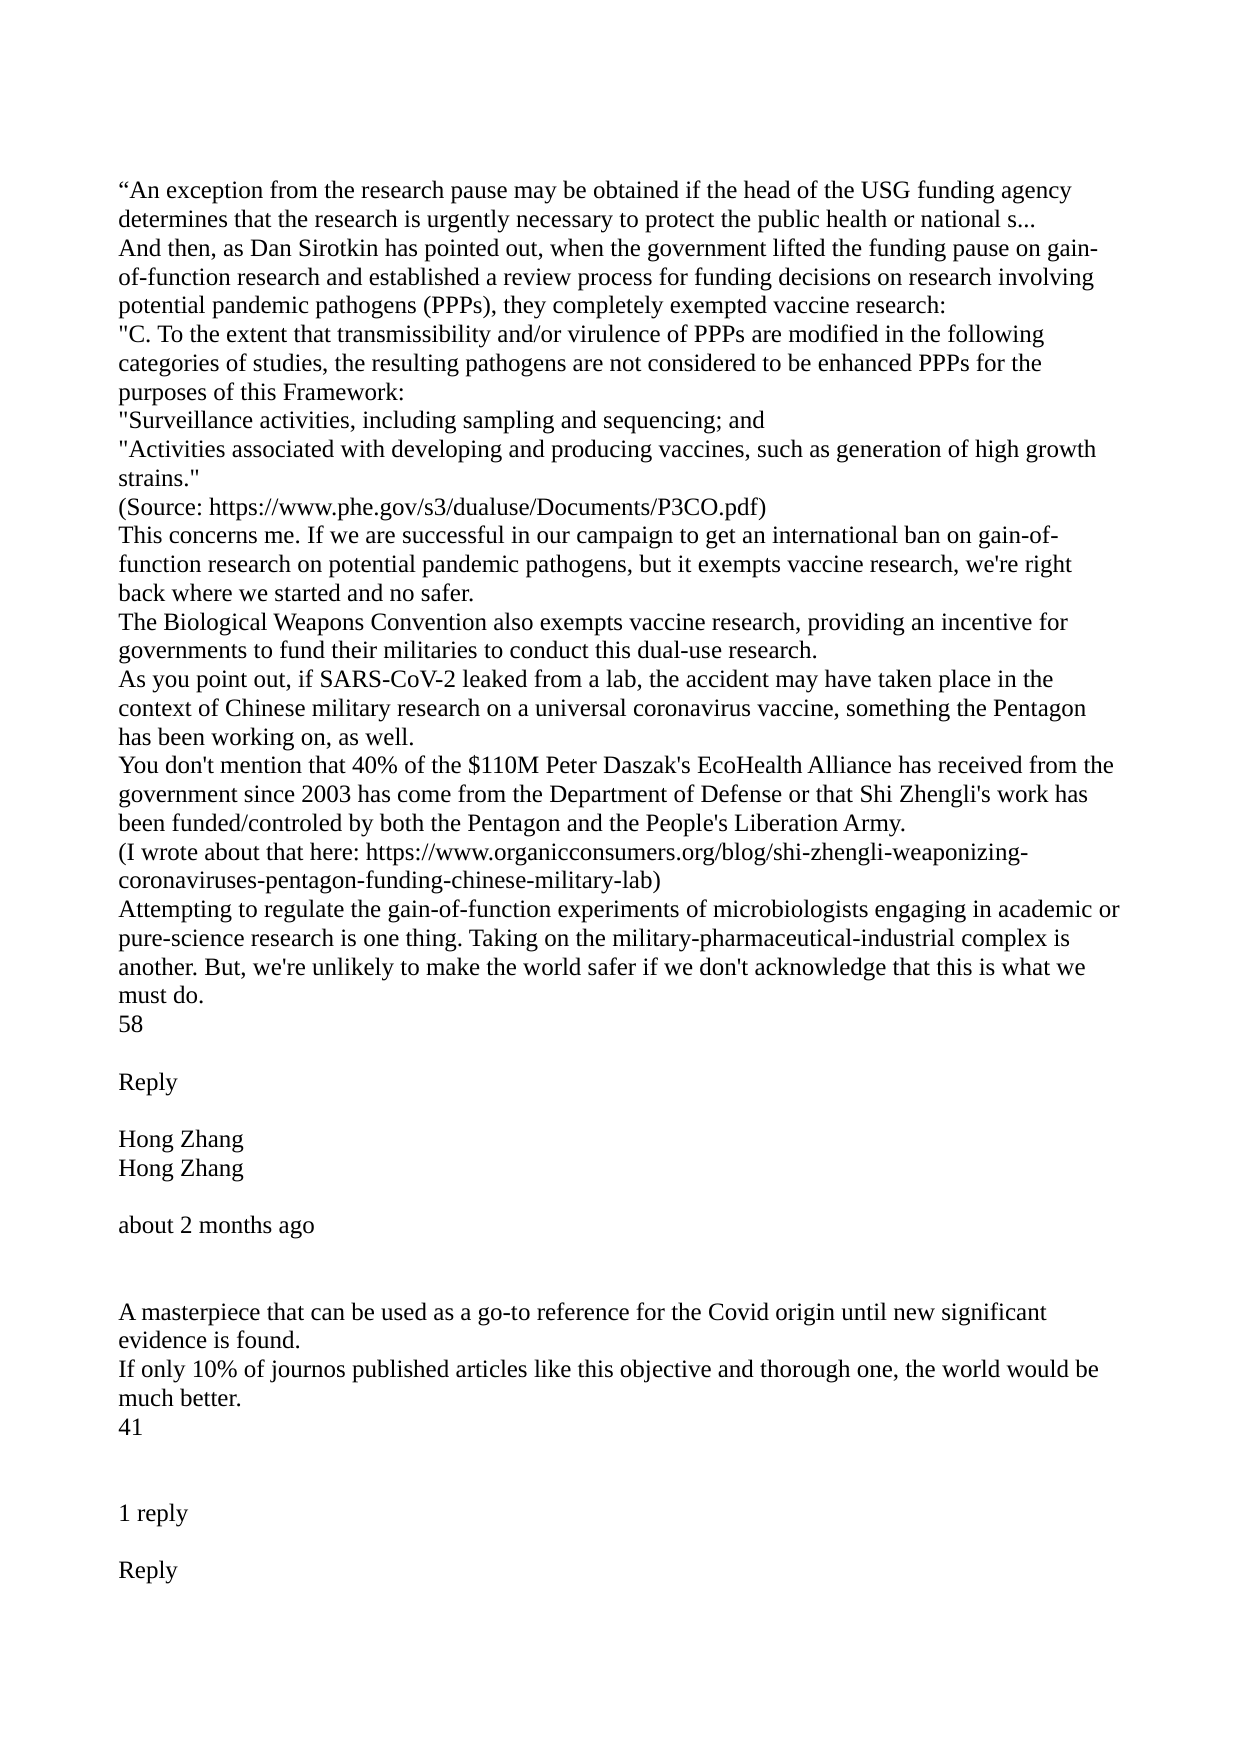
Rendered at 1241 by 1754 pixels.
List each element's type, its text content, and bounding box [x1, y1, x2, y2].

text about 2 months ago [118, 1211, 1122, 1239]
text And then, as Dan Sirotkin has pointed out, when the government lifted the funding pause on gain-of-function research and established a review process for funding decisions on research involving potential pandemic pathogens (PPPs), they completely exempted vaccine research: [118, 233, 1122, 319]
text This concerns me. If we are successful in our campaign to get an international ban on gain-of-function research on potential pandemic pathogens, but it exempts vaccine research, we're right back where we started and no safer. [118, 521, 1122, 607]
text If only 10% of journos published articles like this objective and thorough one, the world would be much better. [118, 1354, 1122, 1412]
text Hong Zhang [118, 1124, 1122, 1153]
text Reply [118, 1556, 1122, 1584]
text A masterpiece that can be used as a go-to reference for the Covid origin until new significant evidence is found. [118, 1297, 1122, 1354]
text You don't mention that 40% of the $110M Peter Daszak's EcoHealth Alliance has received from the government since 2003 has come from the Department of Defense or that Shi Zhengli's work has been funded/controled by both the Pentagon and the People's Liberation Army. [118, 751, 1122, 837]
text “An exception from the research pause may be obtained if the head of the USG funding agency determines that the research is urgently necessary to protect the public health or national s... [118, 176, 1122, 233]
text Hong Zhang [118, 1153, 1122, 1182]
text (Source: https://www.phe.gov/s3/dualuse/Documents/P3CO.pdf) [118, 492, 1122, 521]
text Attempting to regulate the gain-of-function experiments of microbiologists engaging in academic or pure-science research is one thing. Taking on the military-pharmaceutical-industrial complex is another. But, we're unlikely to make the world safer if we don't acknowledge that this is what we must do. [118, 894, 1122, 1009]
text 1 reply [118, 1498, 1122, 1527]
text "Activities associated with developing and producing vaccines, such as generation of high growth strains." [118, 434, 1122, 492]
text (I wrote about that here: https://www.organicconsumers.org/blog/shi-zhengli-weaponizing-coronaviruses-pentagon-funding-chinese-military-lab) [118, 837, 1122, 894]
text "C. To the extent that transmissibility and/or virulence of PPPs are modified in the following categories of studies, the resulting pathogens are not considered to be enhanced PPPs for the purposes of this Framework: [118, 319, 1122, 406]
text The Biological Weapons Convention also exempts vaccine research, providing an incentive for governments to fund their militaries to conduct this dual-use research. [118, 607, 1122, 664]
text 41 [118, 1412, 1122, 1441]
text As you point out, if SARS-CoV-2 leaked from a lab, the accident may have taken place in the context of Chinese military research on a universal coronavirus vaccine, something the Pentagon has been working on, as well. [118, 664, 1122, 751]
text "Surveillance activities, including sampling and sequencing; and [118, 406, 1122, 434]
text Reply [118, 1067, 1122, 1096]
text 58 [118, 1009, 1122, 1038]
